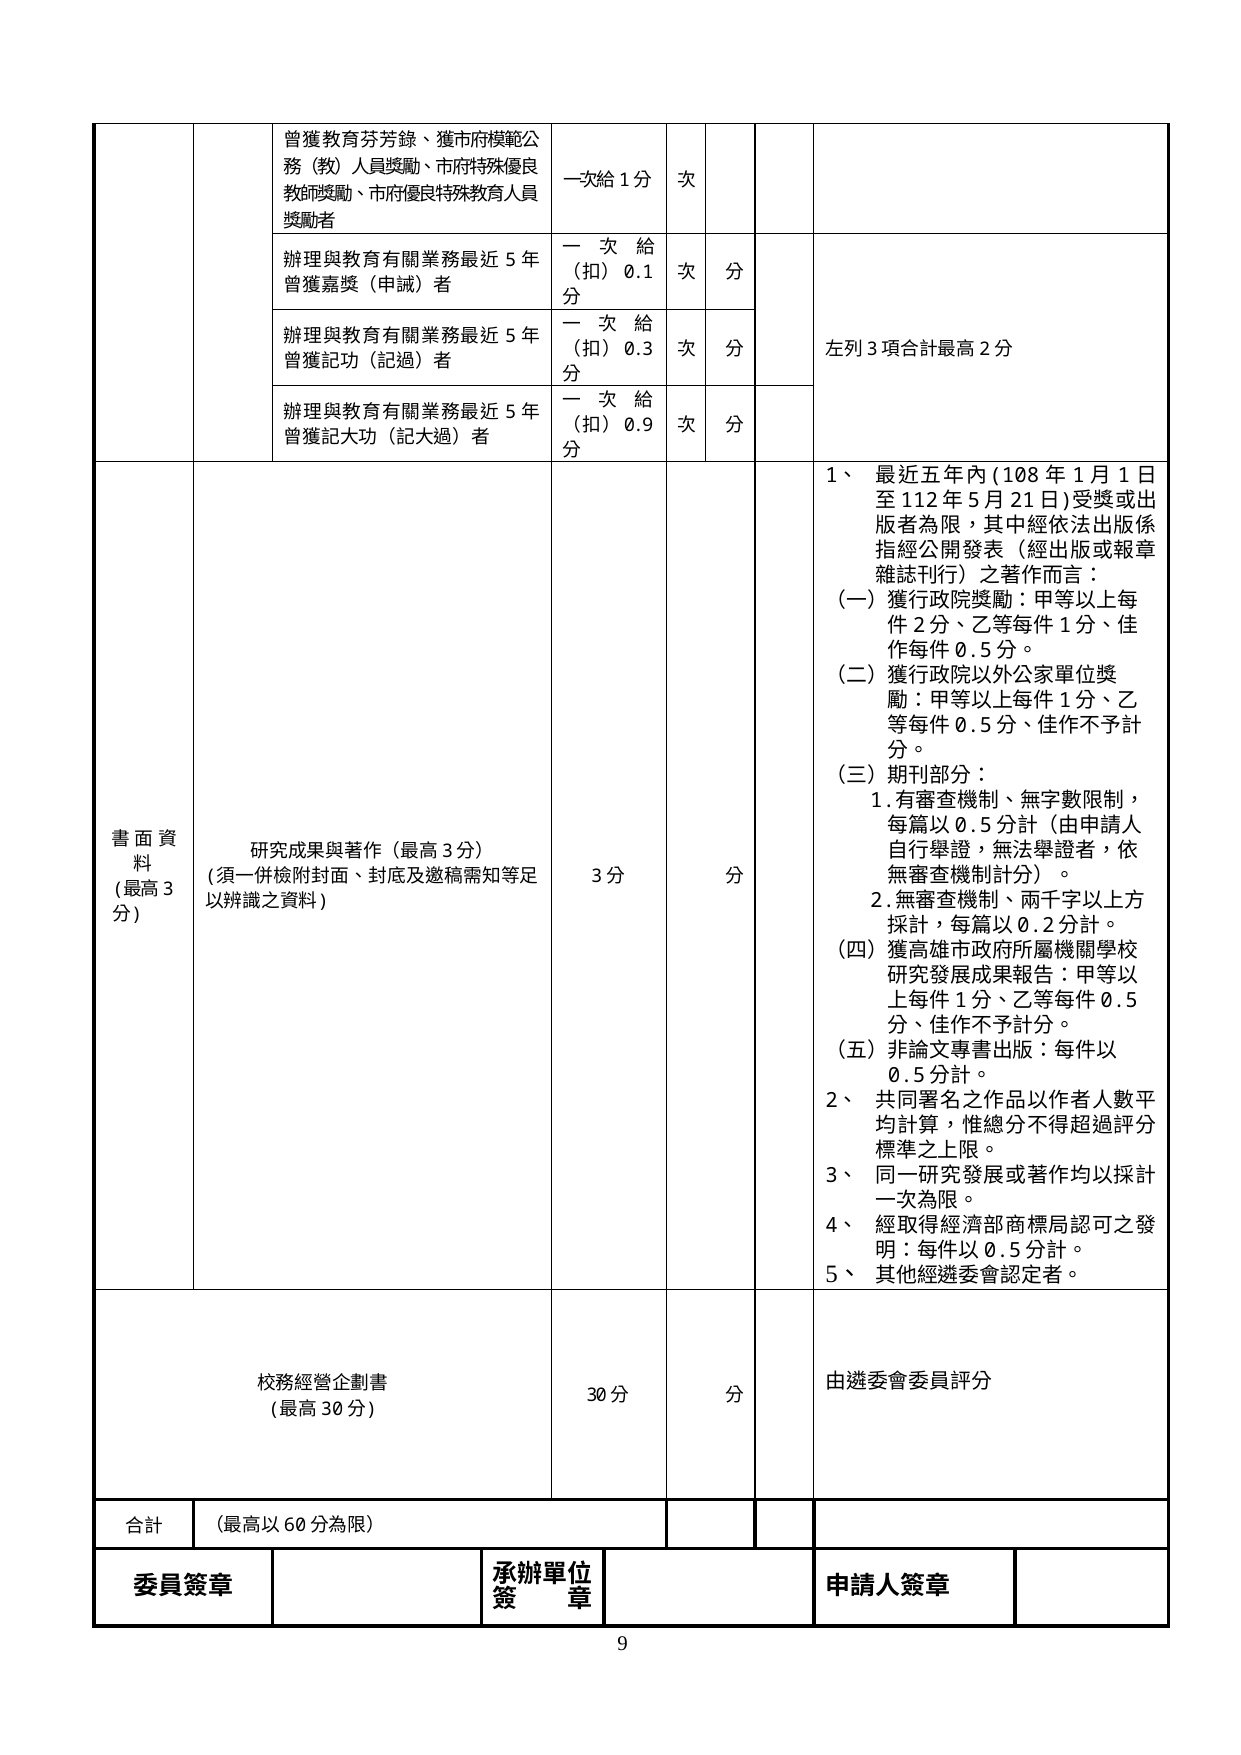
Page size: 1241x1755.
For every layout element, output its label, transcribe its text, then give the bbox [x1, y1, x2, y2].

table_cell 一次給1分 [552, 124, 666, 233]
table_cell 分 [706, 234, 754, 309]
table_cell 次 [667, 386, 705, 461]
table_cell [756, 386, 813, 461]
table_cell [756, 1290, 813, 1498]
table_cell 合計 [96, 1501, 192, 1547]
table_cell [756, 124, 813, 233]
table_cell [668, 1501, 753, 1547]
table_cell 辦理與教育有關業務最近5年曾獲記大功（記大過）者 [273, 386, 551, 461]
table_cell 次 [667, 124, 705, 233]
table_cell 書 面 資 料 (最高3分) [96, 462, 193, 1289]
table_cell 申請人簽章 [816, 1550, 1013, 1624]
table_cell 一次給（扣）0.1分 [552, 234, 666, 309]
table_cell 分 [706, 310, 754, 385]
table_cell [814, 124, 1167, 233]
table_cell [194, 124, 272, 461]
table_cell 辦理與教育有關業務最近5年曾獲嘉獎（申誡）者 [273, 234, 551, 309]
table_cell [96, 124, 193, 461]
table_cell 一次給（扣）0.9分 [552, 386, 666, 461]
table_cell 由遴委會委員評分 [814, 1290, 1167, 1498]
table_cell 委員簽章 [96, 1550, 271, 1624]
table_cell 研究成果與著作（最高3分） (須一併檢附封面、封底及邀稿需知等足以辨識之資料) [194, 462, 551, 1289]
table_cell [757, 1501, 812, 1547]
table_cell [1017, 1550, 1167, 1624]
table_cell 一次給（扣）0.3分 [552, 310, 666, 385]
table_cell 3分 [552, 462, 666, 1289]
table_cell [706, 124, 754, 233]
table_cell 30分 [552, 1290, 666, 1498]
table_cell 分 [667, 462, 754, 1289]
table_cell 承辦單位簽 章 [483, 1550, 602, 1624]
table_cell 校務經營企劃書 (最高30分) [96, 1290, 551, 1498]
table_cell （最高以60分為限） [195, 1501, 665, 1547]
table_cell 次 [667, 310, 705, 385]
table_cell 左列3項合計最高2分 [814, 234, 1167, 461]
table_cell 次 [667, 234, 705, 309]
table_cell [756, 462, 813, 1289]
table_cell [606, 1550, 812, 1624]
table_cell 分 [706, 386, 754, 461]
table_cell [756, 234, 813, 385]
table_cell 最近五年內(108年1月1日至112年5月21日)受獎或出版者為限，其中經依法出版係指經公開發表（經出版或報章雜誌刊行）之著作而言： （一）獲行政院獎勵：甲等以上每件2分、乙等每件1分、佳作每件0.5分。 （二）獲行政院以外公家單位獎勵：甲等以上每件1分、乙等每件0.5分、佳作不予計分。 （三）期刊部分： 1.有審查機制、無字數限制，每篇以0.5分計（由申請人自行舉證，無法舉證者，依無審查機制計分）。 2.無審查機制、兩千字以上方採計，每篇以0.2分計。 （四）獲高雄市政府所屬機關學校研究發展成果報告：甲等以上每件1分、乙等每件0.5分、佳作不予計分。 （五）非論文專書出版：每件以0.5分計。 共同署名之作品以作者人數平均計算，惟總分不得超過評分標準之上限。 同一研究發展或著作均以採計一次為限。 經取得經濟部商標局認可之發明：每件以0.5分計。 其他經遴委會認定者。 [814, 462, 1167, 1289]
table_cell 曾獲教育芬芳錄、獲市府模範公務（教）人員獎勵、市府特殊優良教師獎勵、市府優良特殊教育人員獎勵者 [273, 124, 551, 233]
table_cell 分 [667, 1290, 754, 1498]
table_cell [816, 1501, 1167, 1547]
table_cell 辦理與教育有關業務最近5年曾獲記功（記過）者 [273, 310, 551, 385]
table_cell [274, 1550, 480, 1624]
